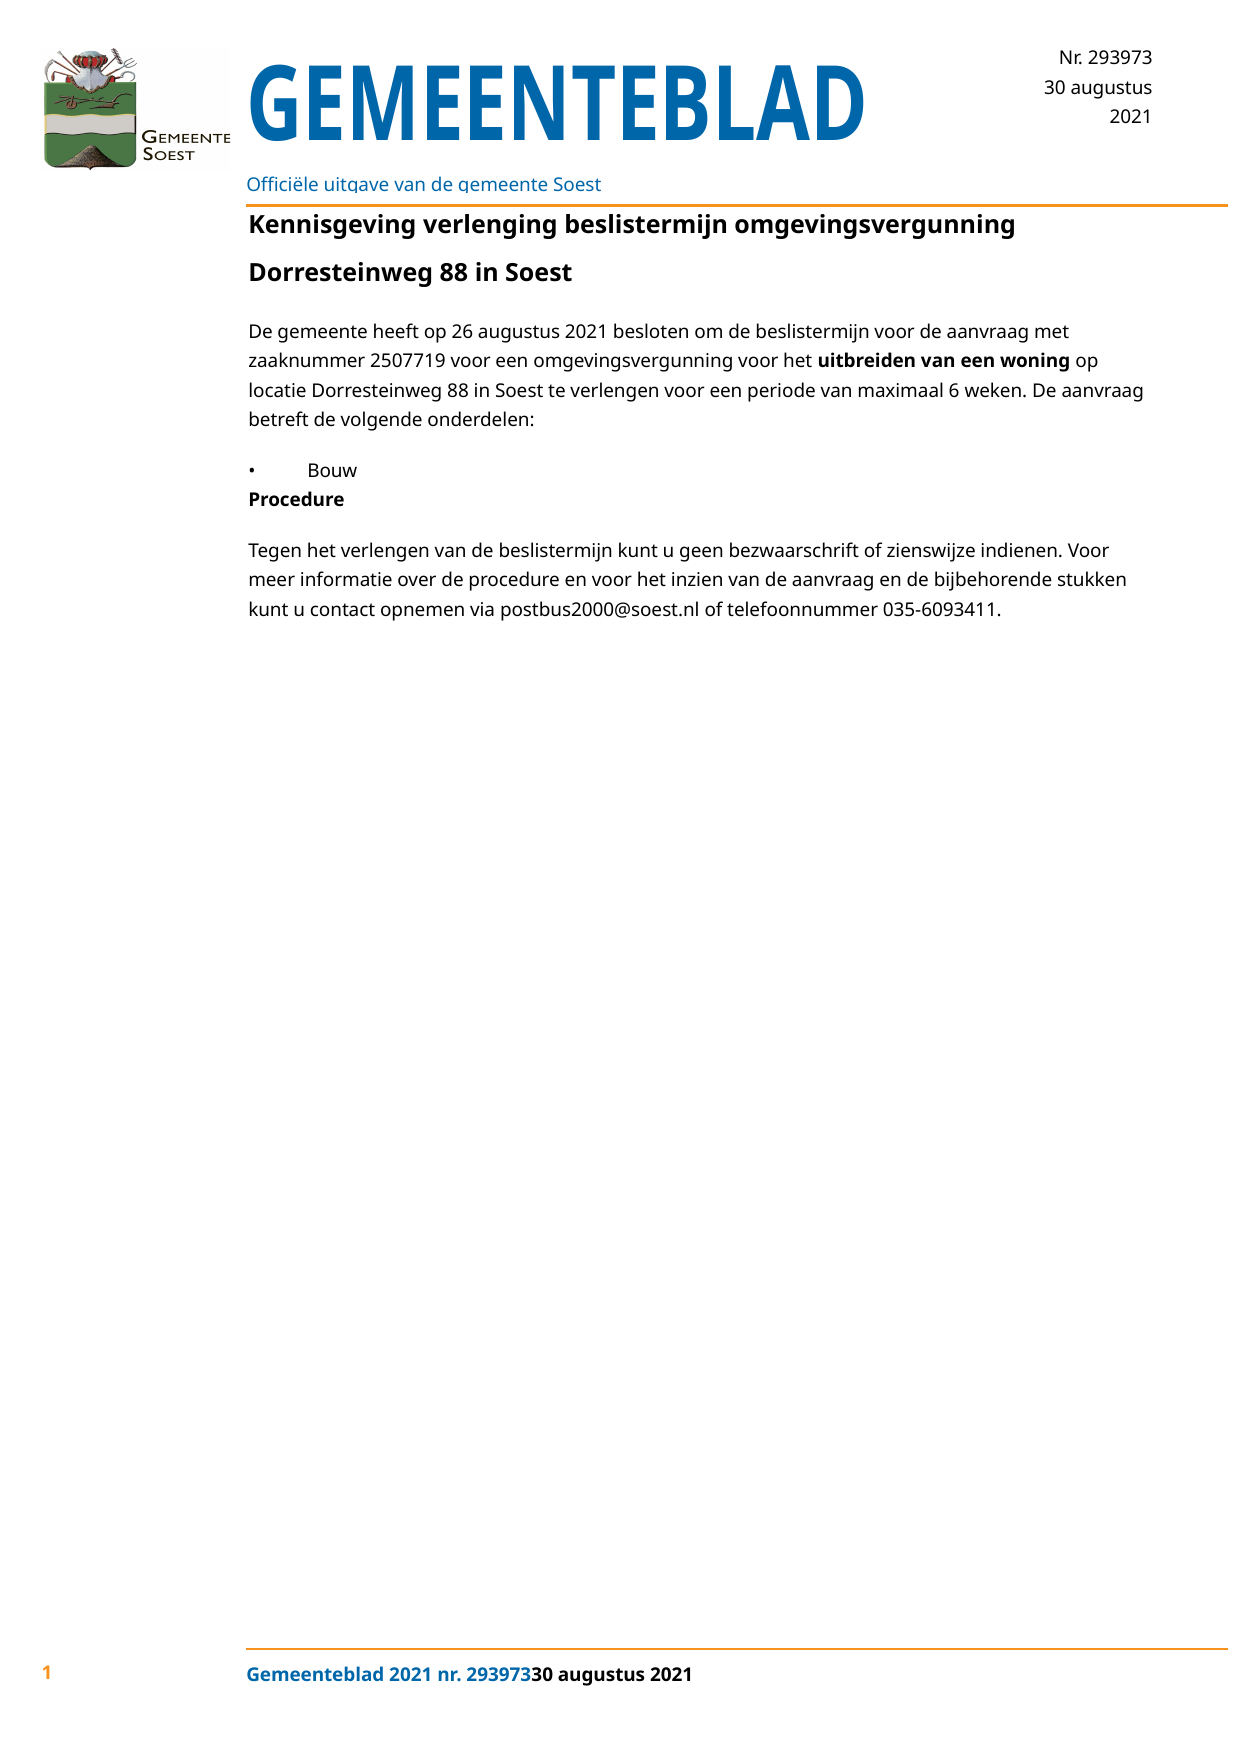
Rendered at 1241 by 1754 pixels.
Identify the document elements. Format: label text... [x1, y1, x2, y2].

text De gemeente heeft op 26 augustus 2021 besloten om de beslistermijn voor de aanvraag met zaaknummer 2507719 voor een omgevingsvergunning voor het uitbreiden van een woning op locatie Dorresteinweg 88 in Soest te verlengen voor een periode van maximaal 6 weken. De aanvraag betreft de volgende onderdelen: [248, 318, 1152, 432]
text Tegen het verlengen van de beslistermijn kunt u geen bezwaarschrift of zienswijze indienen. Voor meer informatie over de procedure en voor het inzien van de aanvraag en de bijbehorende stukken kunt u contact opnemen via postbus2000@soest.nl of telefoonnummer 035-6093411. [248, 537, 1152, 622]
text Procedure [248, 487, 1152, 512]
list Bouw [248, 457, 1152, 483]
text Kennisgeving verlenging beslistermijn omgevingsvergunning Dorresteinweg 88 in Soest [248, 207, 1152, 288]
picture [41, 47, 231, 172]
